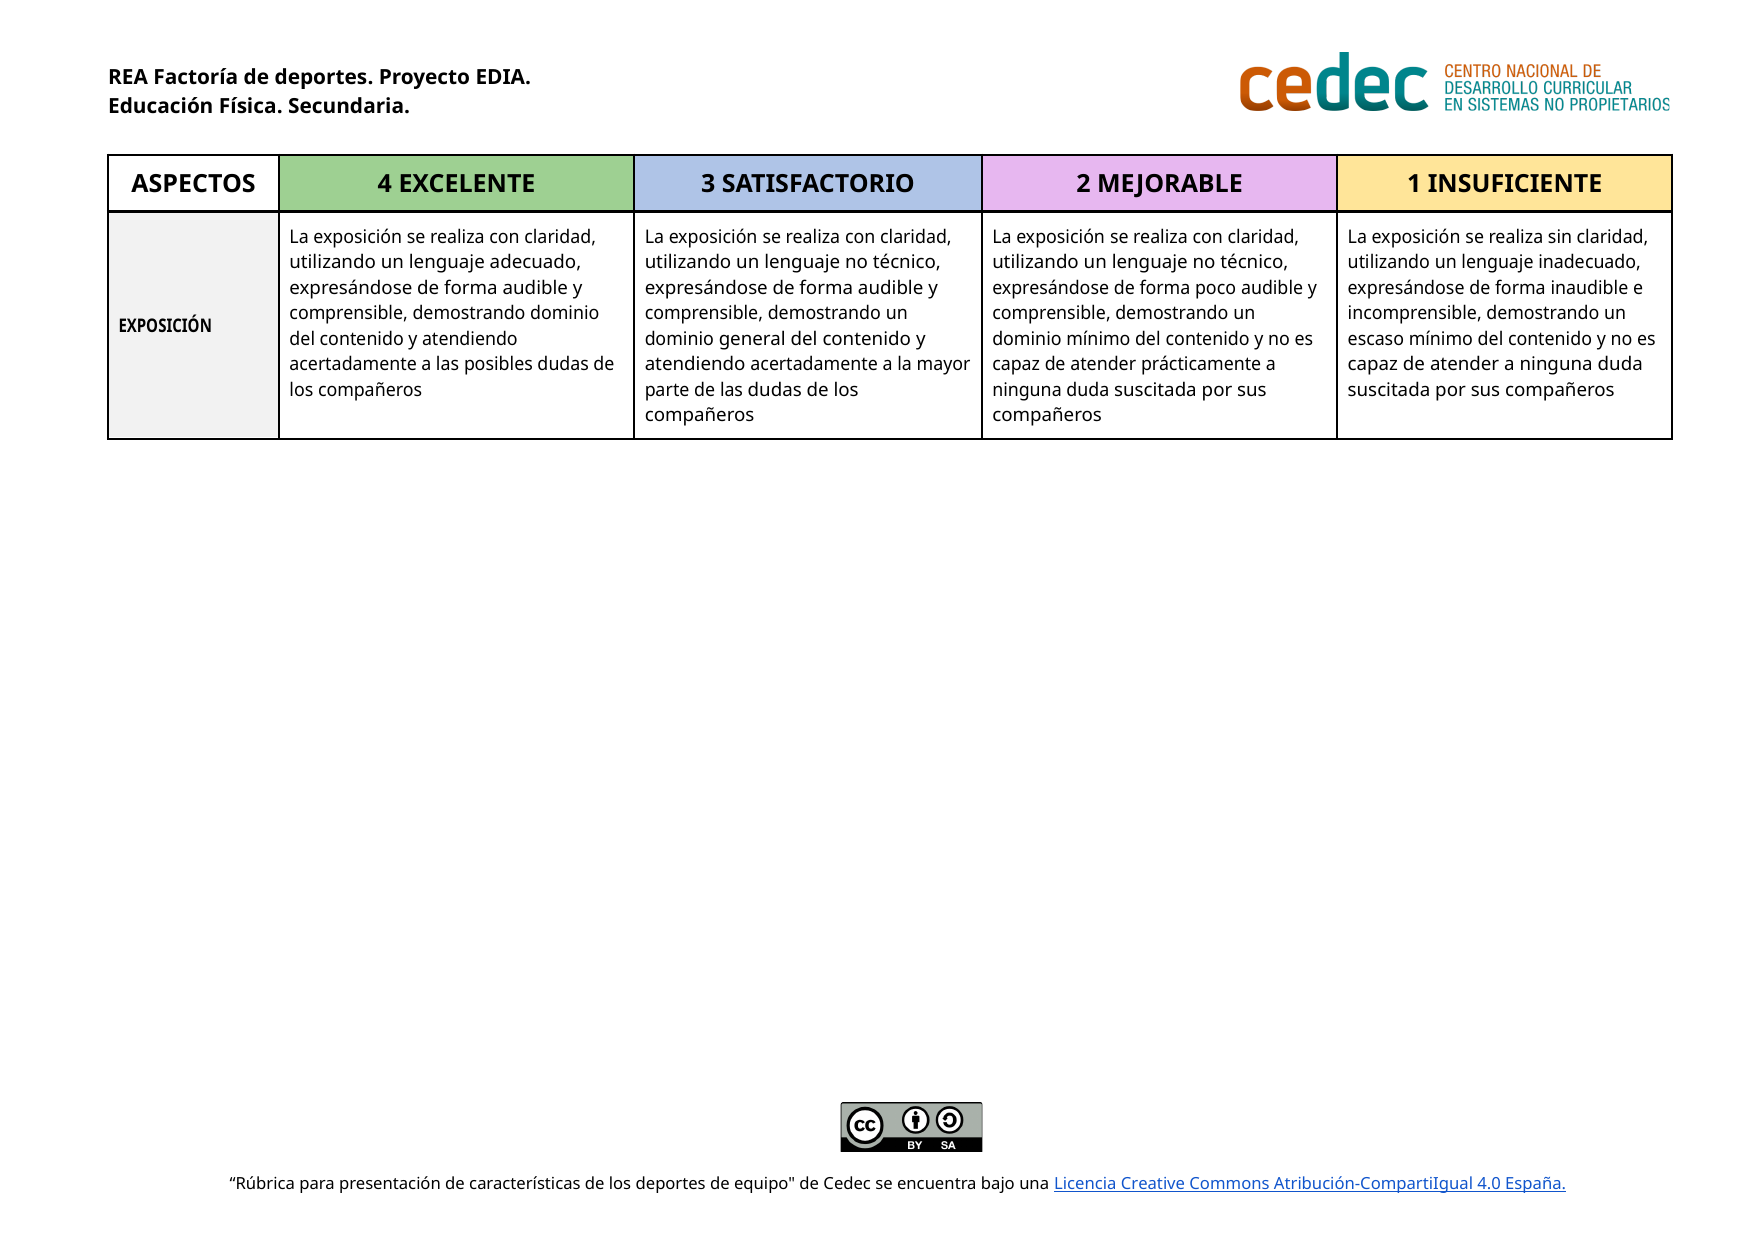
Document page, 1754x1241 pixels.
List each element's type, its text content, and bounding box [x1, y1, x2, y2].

picture [840, 1102, 983, 1152]
picture [1240, 52, 1670, 111]
table_cell La exposición se realiza con claridad, utilizando un lenguaje adecuado, expresándose de forma audible y comprensible, demostrando dominio del contenido y atendiendo acertadamente a las posibles dudas de los compañeros [280, 213, 633, 437]
table_header 1 INSUFICIENTE [1338, 156, 1671, 210]
table_header ASPECTOS [109, 156, 278, 210]
table_header 2 MEJORABLE [983, 156, 1336, 210]
table_cell EXPOSICIÓN [109, 213, 278, 437]
table_header 3 SATISFACTORIO [635, 156, 981, 210]
table_cell La exposición se realiza con claridad, utilizando un lenguaje no técnico, expresándose de forma audible y comprensible, demostrando un dominio general del contenido y atendiendo acertadamente a la mayor parte de las dudas de los compañeros [635, 213, 981, 437]
table_header 4 EXCELENTE [280, 156, 633, 210]
table_cell La exposición se realiza sin claridad, utilizando un lenguaje inadecuado, expresándose de forma inaudible e incomprensible, demostrando un escaso mínimo del contenido y no es capaz de atender a ninguna duda suscitada por sus compañeros [1338, 213, 1671, 437]
table_cell La exposición se realiza con claridad, utilizando un lenguaje no técnico, expresándose de forma poco audible y comprensible, demostrando un dominio mínimo del contenido y no es capaz de atender prácticamente a ninguna duda suscitada por sus compañeros [983, 213, 1336, 437]
